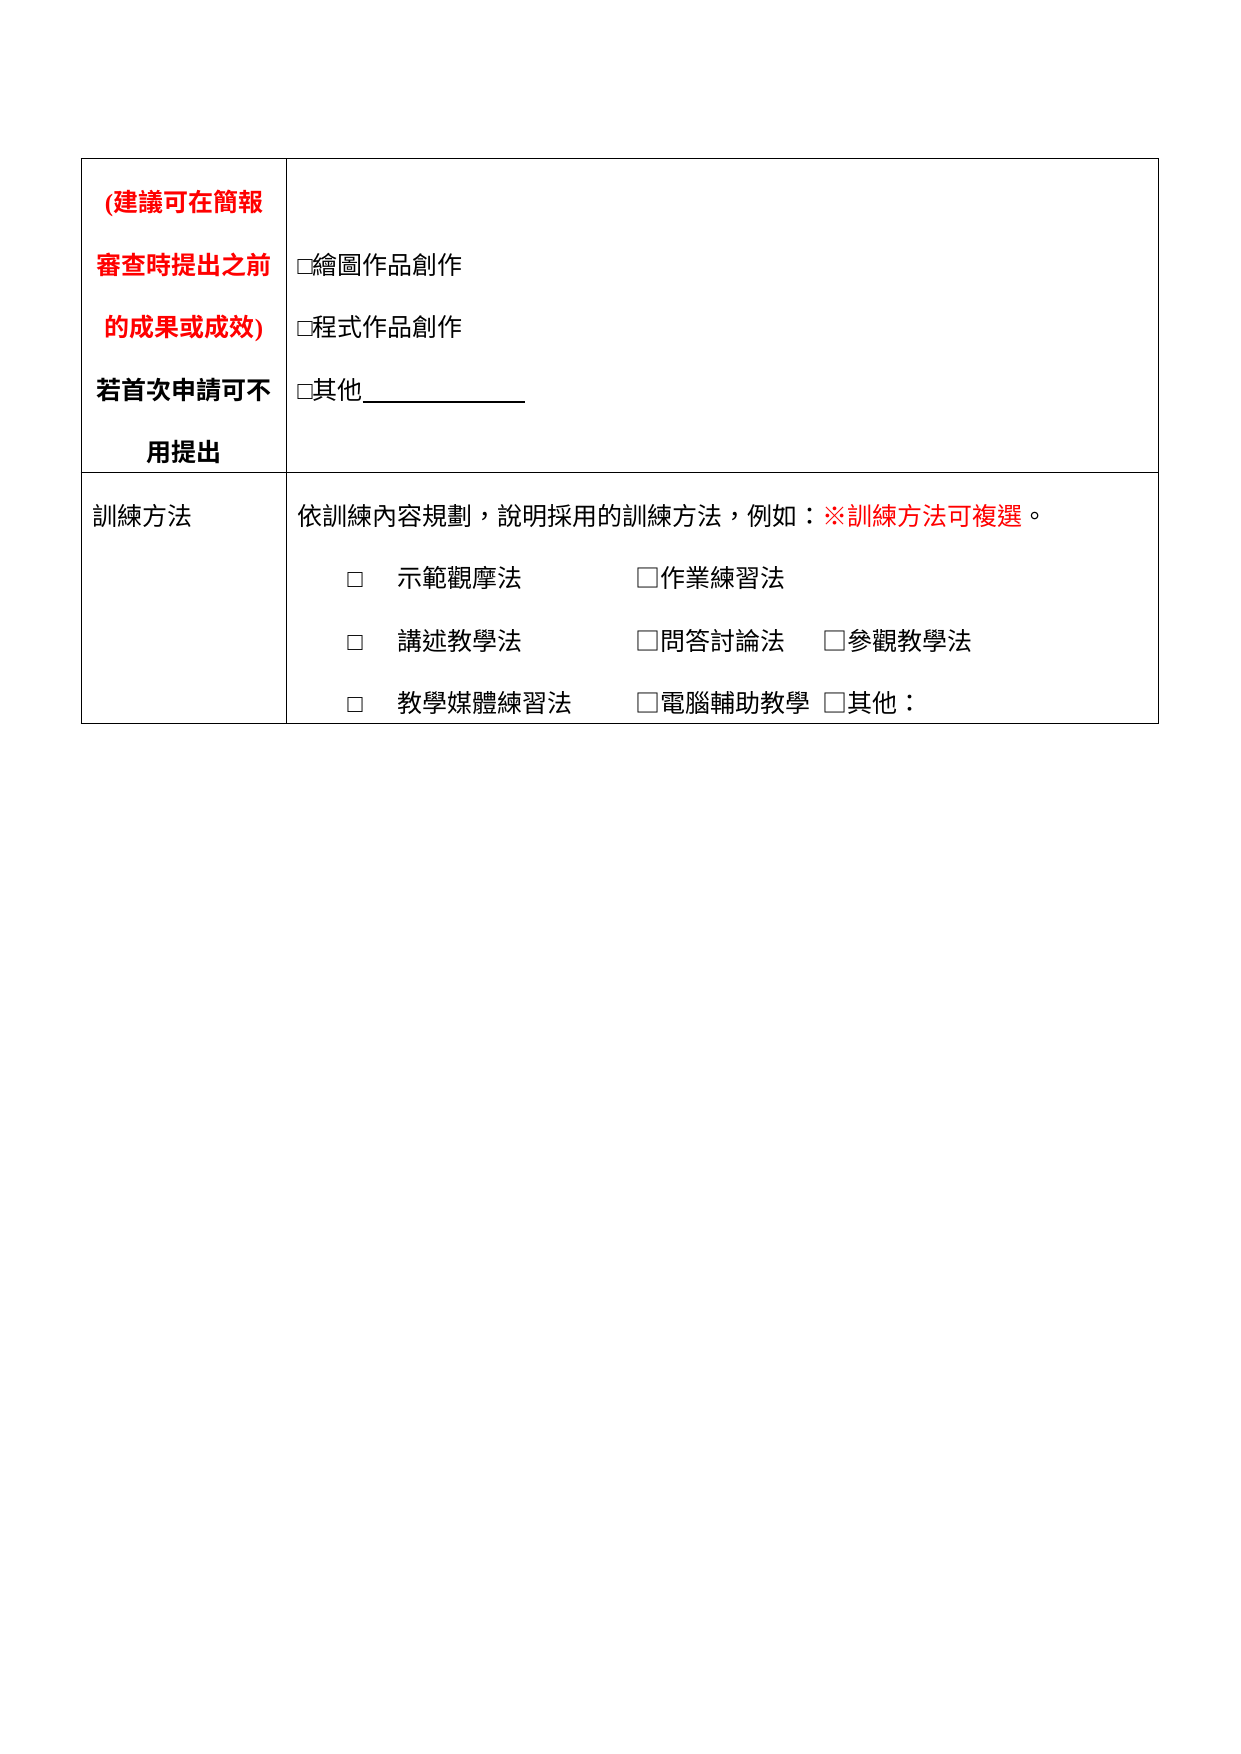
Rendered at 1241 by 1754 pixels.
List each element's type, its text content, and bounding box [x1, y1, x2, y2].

table_cell (建議可在簡報審查時提出之前的成果或成效) 若首次申請可不用提出 [82, 159, 286, 472]
table_cell 依訓練內容規劃，說明採用的訓練方法，例如：※訓練方法可複選。 示範觀摩法 □作業練習法 講述教學法 □問答討論法 □參觀教學法 教學媒體練習法 □電腦輔助教學 □其他： [287, 473, 1158, 723]
table_cell 訓練方法 [82, 473, 286, 723]
table_cell □繪圖作品創作 □程式作品創作 □其他 [287, 159, 1158, 472]
